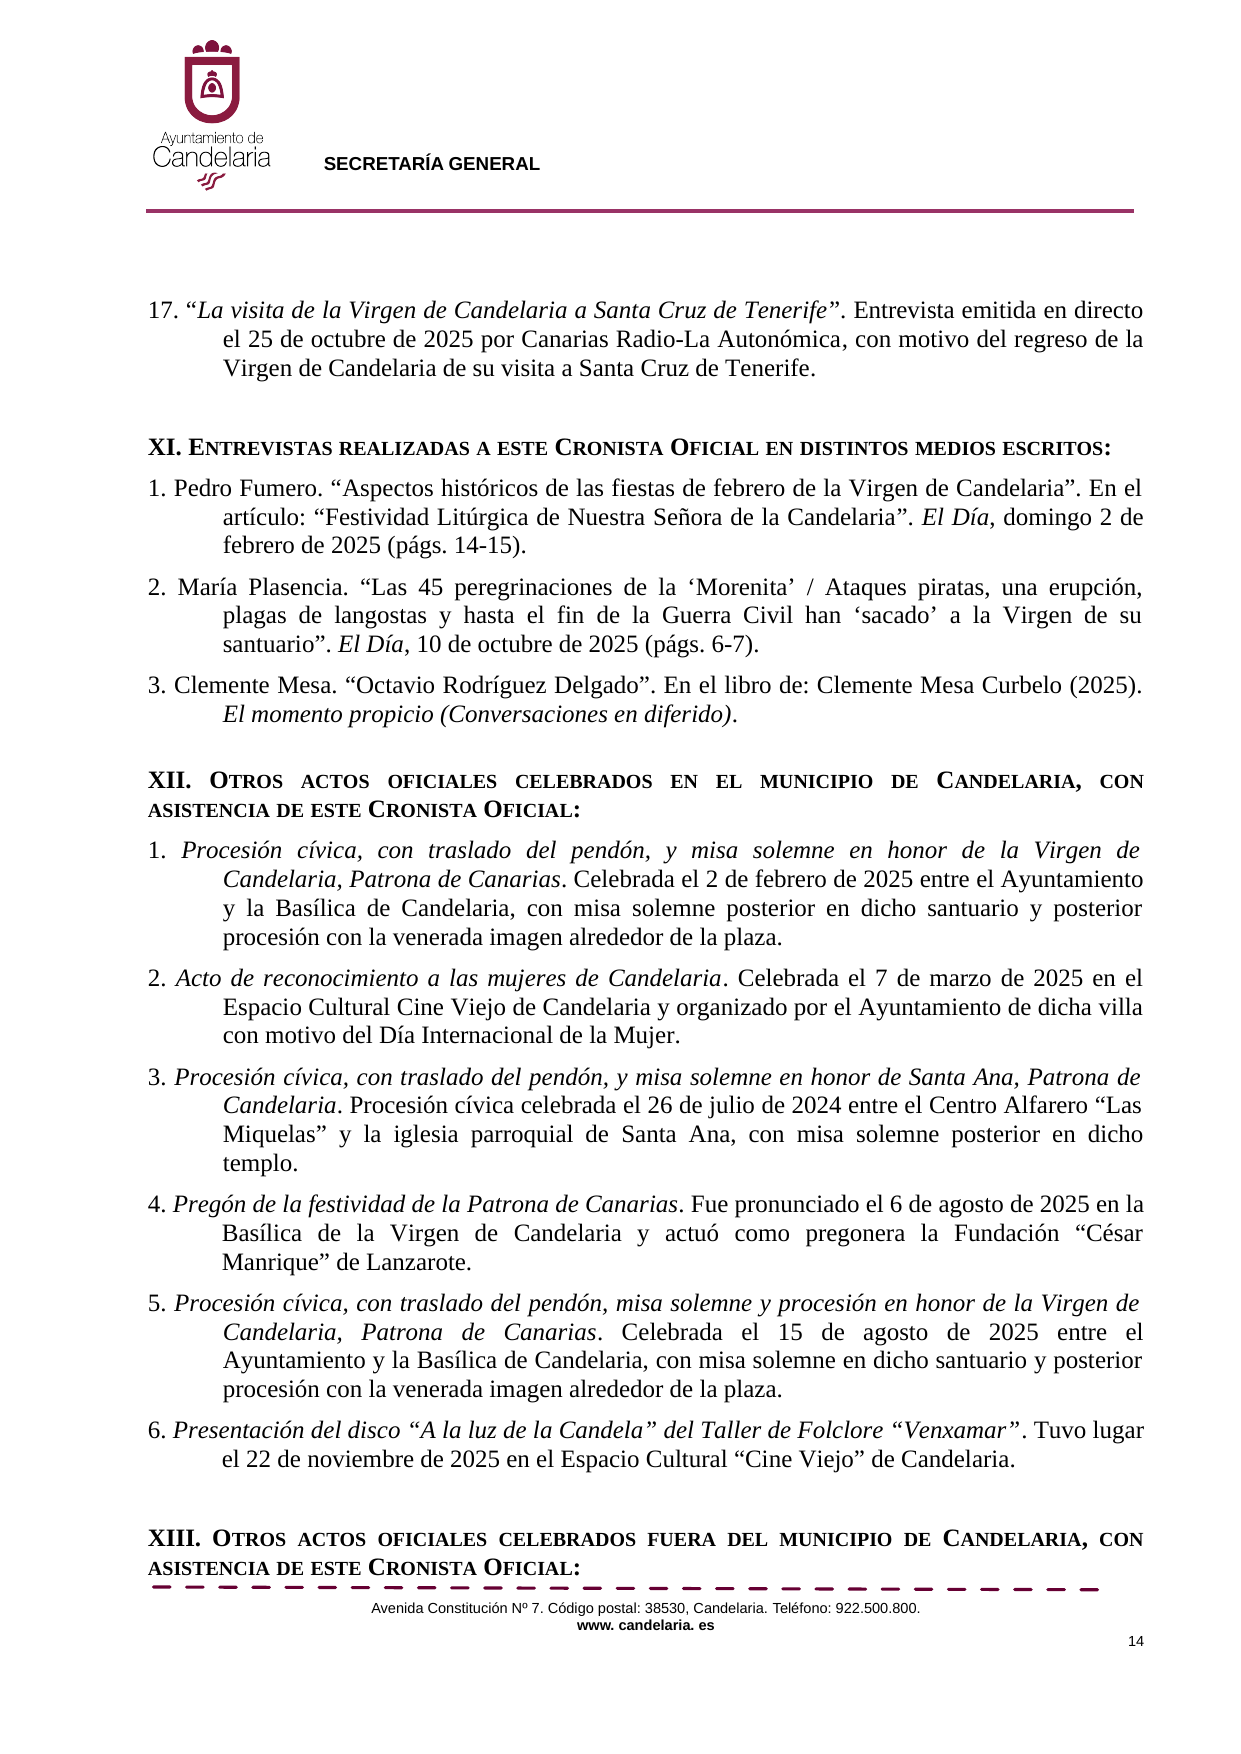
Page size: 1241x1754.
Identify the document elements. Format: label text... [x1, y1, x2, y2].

text 5. Procesión cívica, con traslado del pendón, misa solemne y procesión en honor de la Virgen de Candelaria, Patrona de Canarias. Celebrada el 15 de agosto de 2025 entre el Ayuntamiento y la Basílica de Candelaria, con misa solemne en dicho santuario y posterior procesión con la venerada imagen alrededor de la plaza. [148, 1288, 1144, 1403]
text 2. María Plasencia. “Las 45 peregrinaciones de la ‘Morenita’ / Ataques piratas, una erupción, plagas de langostas y hasta el fin de la Guerra Civil han ‘sacado’ a la Virgen de su santuario”. El Día, 10 de octubre de 2025 (págs. 6-7). [148, 572, 1144, 658]
text XIII. Otros actos oficiales celebrados fuera del municipio de Candelaria, con asistencia de este Cronista Oficial: [148, 1523, 1144, 1580]
text 1. Procesión cívica, con traslado del pendón, y misa solemne en honor de la Virgen de Candelaria, Patrona de Canarias. Celebrada el 2 de febrero de 2025 entre el Ayuntamiento y la Basílica de Candelaria, con misa solemne posterior en dicho santuario y posterior procesión con la venerada imagen alrededor de la plaza. [148, 835, 1144, 950]
text 2. Acto de reconocimiento a las mujeres de Candelaria. Celebrada el 7 de marzo de 2025 en el Espacio Cultural Cine Viejo de Candelaria y organizado por el Ayuntamiento de dicha villa con motivo del Día Internacional de la Mujer. [148, 963, 1144, 1049]
text 4. Pregón de la festividad de la Patrona de Canarias. Fue pronunciado el 6 de agosto de 2025 en la Basílica de la Virgen de Candelaria y actuó como pregonera la Fundación “César Manrique” de Lanzarote. [148, 1189, 1144, 1275]
text 6. Presentación del disco “A la luz de la Candela” del Taller de Folclore “Venxamar”. Tuvo lugar el 22 de noviembre de 2025 en el Espacio Cultural “Cine Viejo” de Candelaria. [148, 1415, 1144, 1473]
text 1. Pedro Fumero. “Aspectos históricos de las fiestas de febrero de la Virgen de Candelaria”. En el artículo: “Festividad Litúrgica de Nuestra Señora de la Candelaria”. El Día, domingo 2 de febrero de 2025 (págs. 14-15). [148, 473, 1144, 559]
text 3. Procesión cívica, con traslado del pendón, y misa solemne en honor de Santa Ana, Patrona de Candelaria. Procesión cívica celebrada el 26 de julio de 2024 entre el Centro Alfarero “Las Miquelas” y la iglesia parroquial de Santa Ana, con misa solemne posterior en dicho templo. [148, 1062, 1144, 1177]
text 17. “La visita de la Virgen de Candelaria a Santa Cruz de Tenerife”. Entrevista emitida en directo el 25 de octubre de 2025 por Canarias Radio-La Autonómica, con motivo del regreso de la Virgen de Candelaria de su visita a Santa Cruz de Tenerife. [148, 295, 1144, 382]
text XII. Otros actos oficiales celebrados en el municipio de Candelaria, con asistencia de este Cronista Oficial: [148, 765, 1144, 823]
text 3. Clemente Mesa. “Octavio Rodríguez Delgado”. En el libro de: Clemente Mesa Curbelo (2025). El momento propicio (Conversaciones en diferido). [148, 670, 1144, 728]
text XI. Entrevistas realizadas a este Cronista Oficial en distintos medios escritos: [148, 432, 1144, 460]
